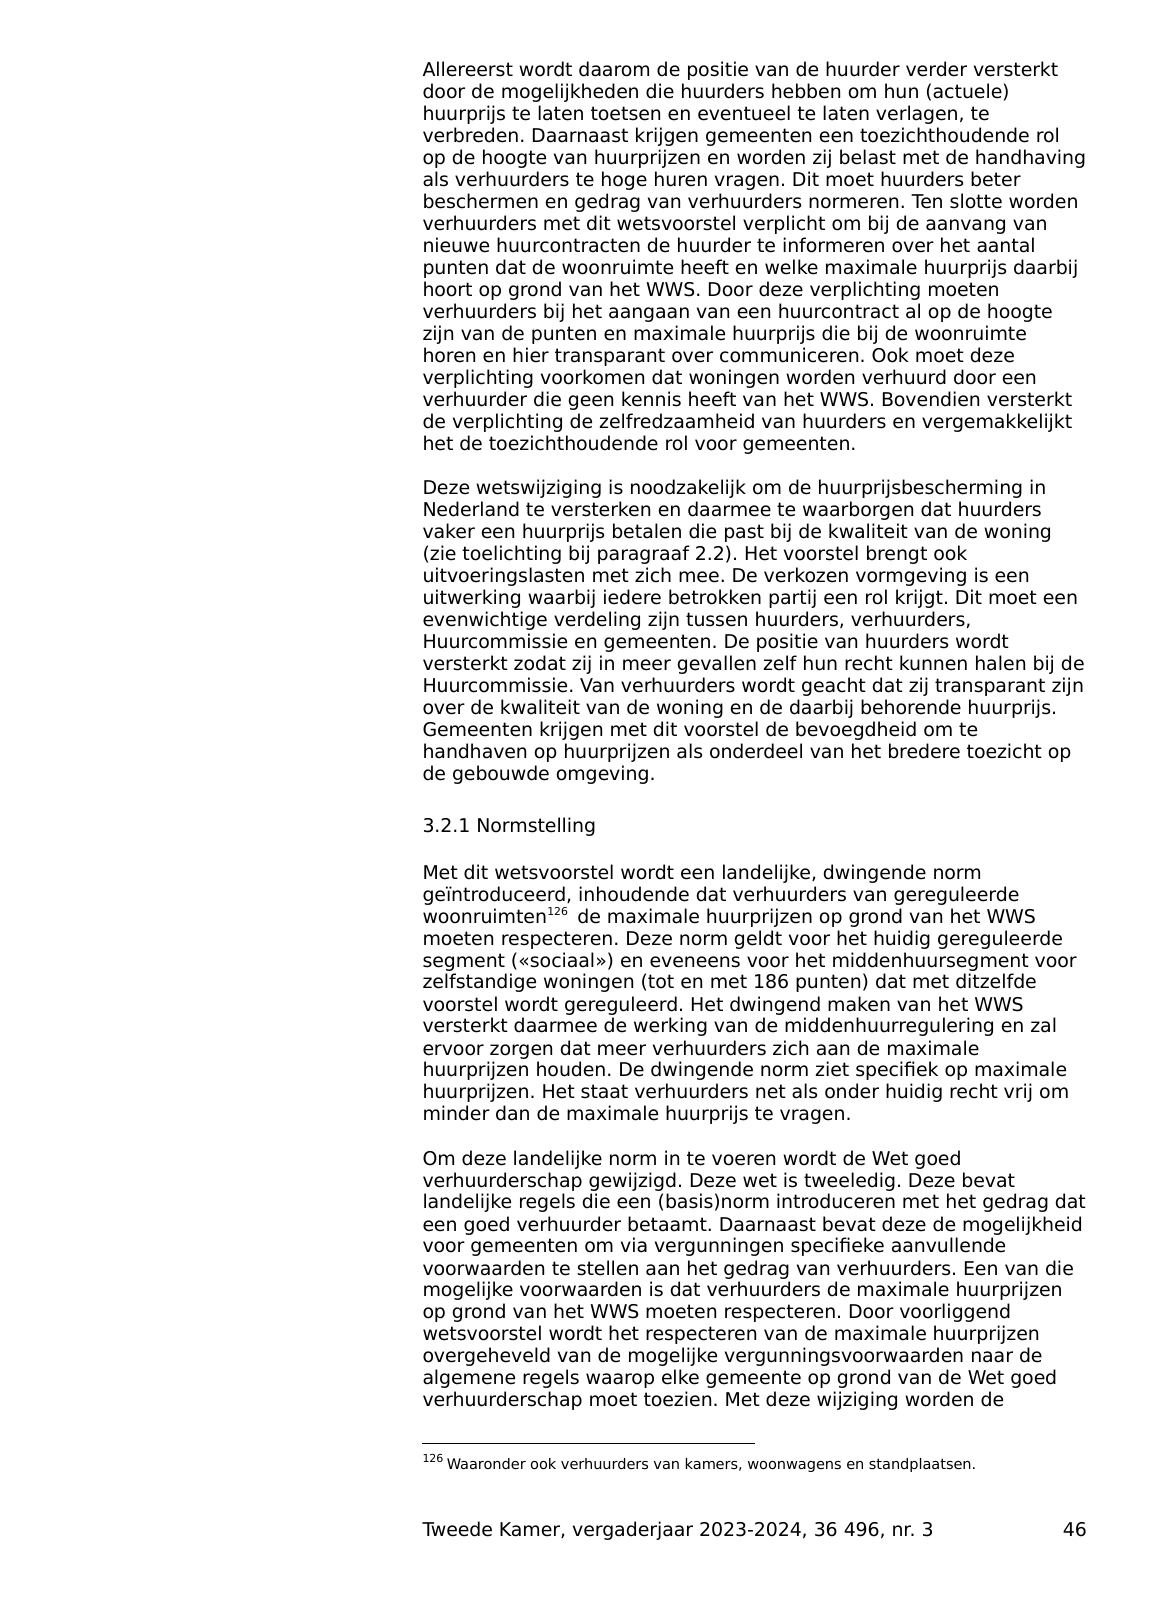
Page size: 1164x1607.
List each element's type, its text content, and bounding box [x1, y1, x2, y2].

text Allereerst wordt daarom de positie van de huurder verder versterkt door de mogelijkheden die huurders hebben om hun (actuele) huurprijs te laten toetsen en eventueel te laten verlagen, te verbreden. Daarnaast krijgen gemeenten een toezichthoudende rol op de hoogte van huurprijzen en worden zij belast met de handhaving als verhuurders te hoge huren vragen. Dit moet huurders beter beschermen en gedrag van verhuurders normeren. Ten slotte worden verhuurders met dit wetsvoorstel verplicht om bij de aanvang van nieuwe huurcontracten de huurder te informeren over het aantal punten dat de woonruimte heeft en welke maximale huurprijs daarbij hoort op grond van het WWS. Door deze verplichting moeten verhuurders bij het aangaan van een huurcontract al op de hoogte zijn van de punten en maximale huurprijs die bij de woonruimte horen en hier transparant over communiceren. Ook moet deze verplichting voorkomen dat woningen worden verhuurd door een verhuurder die geen kennis heeft van het WWS. Bovendien versterkt de verplichting de zelfredzaamheid van huurders en vergemakkelijkt het de toezichthoudende rol voor gemeenten. [422, 59, 1087, 455]
text Waaronder ook verhuurders van kamers, woonwagens en standplaatsen. [422, 1452, 1087, 1474]
subtitle 3.2.1 Normstelling [422, 814, 1087, 837]
text Met dit wetsvoorstel wordt een landelijke, dwingende norm geïntroduceerd, inhoudende dat verhuurders van gereguleerde woonruimten de maximale huurprijzen op grond van het WWS moeten respecteren. Deze norm geldt voor het huidig gereguleerde segment («sociaal») en eveneens voor het middenhuursegment voor zelfstandige woningen (tot en met 186 punten) dat met ditzelfde voorstel wordt gereguleerd. Het dwingend maken van het WWS versterkt daarmee de werking van de middenhuurregulering en zal ervoor zorgen dat meer verhuurders zich aan de maximale huurprijzen houden. De dwingende norm ziet specifiek op maximale huurprijzen. Het staat verhuurders net als onder huidig recht vrij om minder dan de maximale huurprijs te vragen. [422, 862, 1087, 1125]
text Deze wetswijziging is noodzakelijk om de huurprijsbescherming in Nederland te versterken en daarmee te waarborgen dat huurders vaker een huurprijs betalen die past bij de kwaliteit van de woning (zie toelichting bij paragraaf 2.2). Het voorstel brengt ook uitvoeringslasten met zich mee. De verkozen vormgeving is een uitwerking waarbij iedere betrokken partij een rol krijgt. Dit moet een evenwichtige verdeling zijn tussen huurders, verhuurders, Huurcommissie en gemeenten. De positie van huurders wordt versterkt zodat zij in meer gevallen zelf hun recht kunnen halen bij de Huurcommissie. Van verhuurders wordt geacht dat zij transparant zijn over de kwaliteit van de woning en de daarbij behorende huurprijs. Gemeenten krijgen met dit voorstel de bevoegdheid om te handhaven op huurprijzen als onderdeel van het bredere toezicht op de gebouwde omgeving. [422, 477, 1087, 784]
text Om deze landelijke norm in te voeren wordt de Wet goed verhuurderschap gewijzigd. Deze wet is tweeledig. Deze bevat landelijke regels die een (basis)norm introduceren met het gedrag dat een goed verhuurder betaamt. Daarnaast bevat deze de mogelijkheid voor gemeenten om via vergunningen specifieke aanvullende voorwaarden te stellen aan het gedrag van verhuurders. Een van die mogelijke voorwaarden is dat verhuurders de maximale huurprijzen op grond van het WWS moeten respecteren. Door voorliggend wetsvoorstel wordt het respecteren van de maximale huurprijzen overgeheveld van de mogelijke vergunningsvoorwaarden naar de algemene regels waarop elke gemeente op grond van de Wet goed verhuurderschap moet toezien. Met deze wijziging worden de [422, 1147, 1087, 1411]
